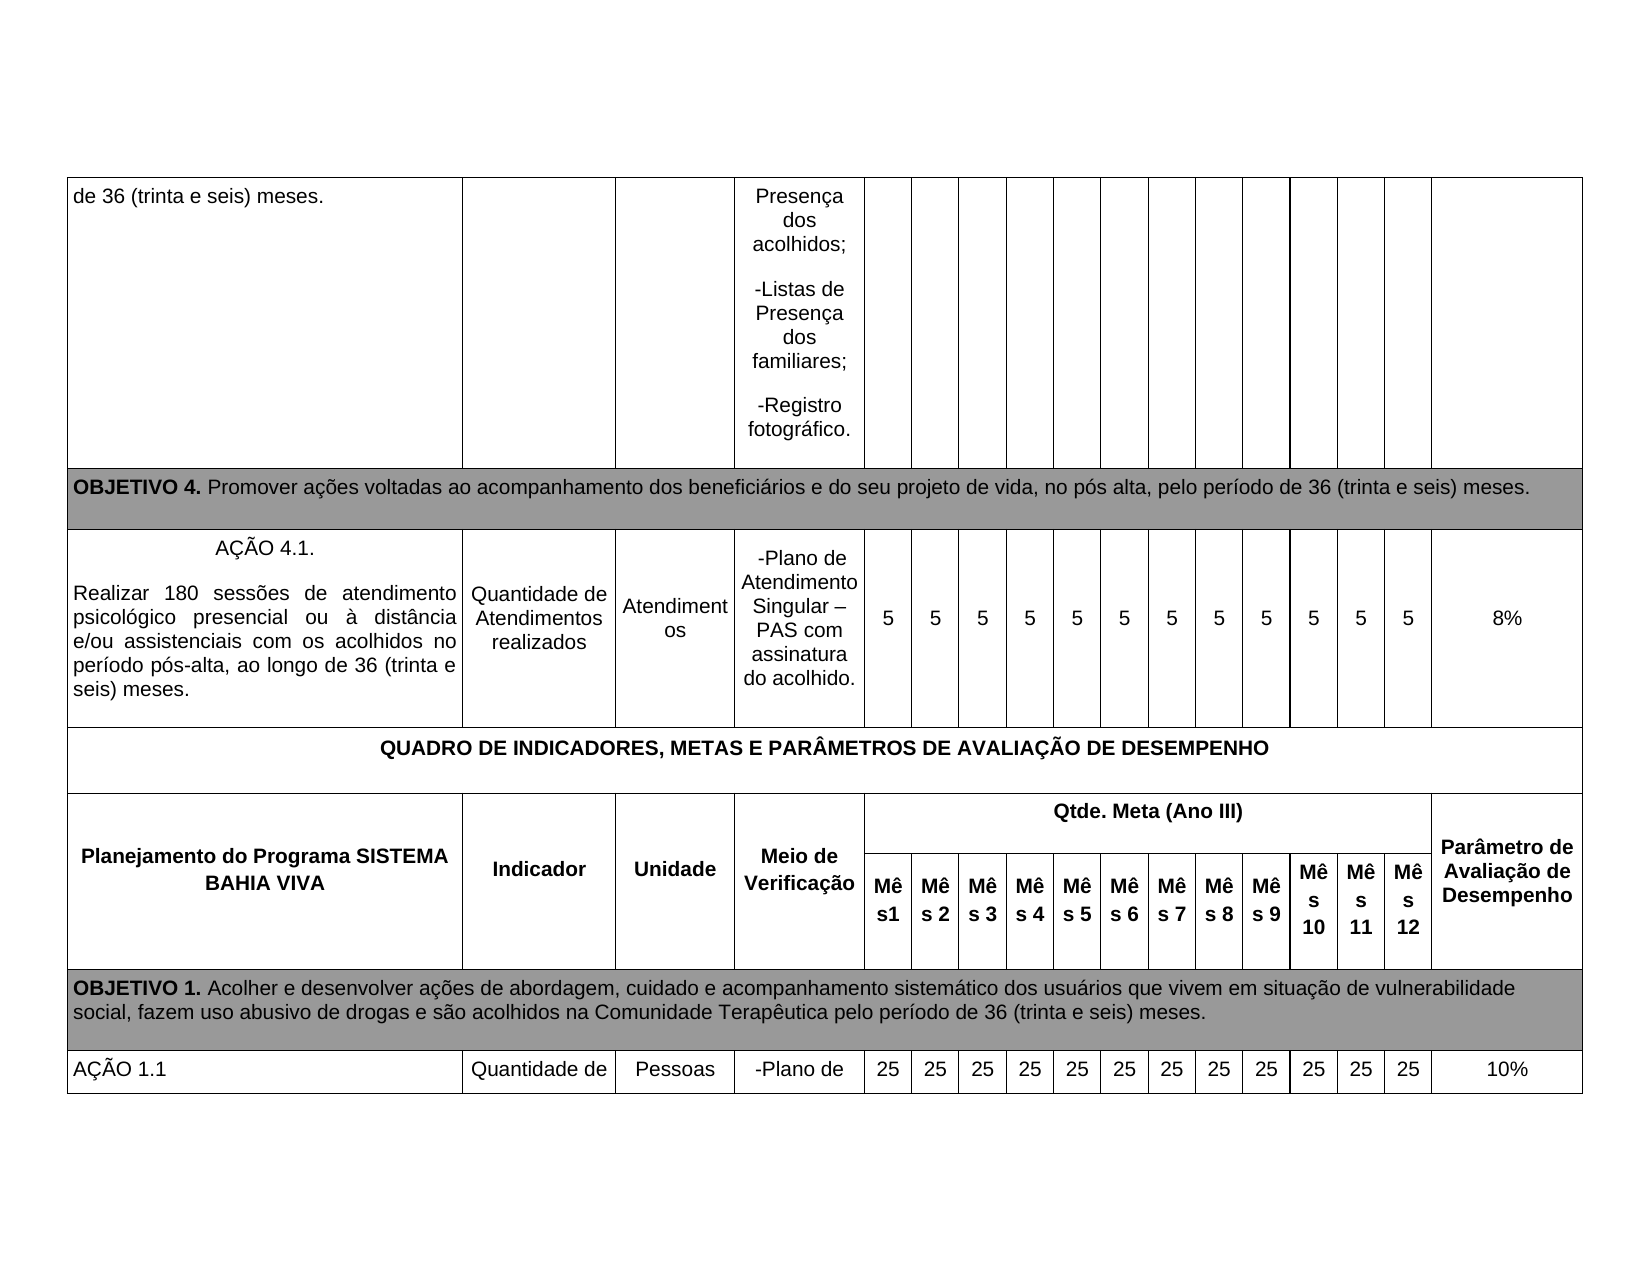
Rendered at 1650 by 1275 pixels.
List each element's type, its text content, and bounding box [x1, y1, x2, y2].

table_cell OBJETIVO 4. Promover ações voltadas ao acompanhamento dos beneficiários e do seu projeto de vida, no pós alta, pelo período de 36 (trinta e seis) meses. [68, 469, 1582, 529]
table_cell Mês 11 [1338, 854, 1384, 969]
table_cell Mês 3 [959, 854, 1006, 969]
table_cell Mês1 [865, 854, 911, 969]
table_cell Mês 9 [1243, 854, 1289, 969]
table_cell AÇÃO 4.1. Realizar 180 sessões de atendimento psicológico presencial ou à distância e/ou assistenciais com os acolhidos no período pós-alta, ao longo de 36 (trinta e seis) meses. [68, 530, 462, 727]
table_cell Atendimentos [616, 530, 734, 727]
table_cell [1385, 178, 1431, 468]
table_cell Unidade [616, 794, 734, 969]
table_cell [1007, 178, 1053, 468]
table_cell 5 [1338, 530, 1384, 727]
table_cell Quantidade de Atendimentos realizados [463, 530, 615, 727]
table_cell Mês 2 [912, 854, 958, 969]
table_cell Mês 7 [1149, 854, 1195, 969]
table_cell Pessoas [616, 1051, 734, 1093]
table_cell 5 [1196, 530, 1242, 727]
table_cell 5 [1291, 530, 1337, 727]
table_cell -Plano de [735, 1051, 864, 1093]
table_cell 25 [1149, 1051, 1195, 1093]
table_cell [463, 178, 615, 468]
table_cell QUADRO DE INDICADORES, METAS E PARÂMETROS DE AVALIAÇÃO DE DESEMPENHO [68, 728, 1582, 792]
table_cell 5 [912, 530, 958, 727]
table_cell [1432, 178, 1582, 468]
table_cell Quantidade de [463, 1051, 615, 1093]
table_cell 25 [959, 1051, 1006, 1093]
table_cell 25 [1054, 1051, 1100, 1093]
table_cell 25 [1338, 1051, 1384, 1093]
table_cell Parâmetro de Avaliação de Desempenho [1432, 794, 1582, 969]
table_cell 5 [1101, 530, 1148, 727]
table_cell [912, 178, 958, 468]
table_cell AÇÃO 1.1 [68, 1051, 462, 1093]
table_cell 25 [1385, 1051, 1431, 1093]
table_cell [1338, 178, 1384, 468]
table_cell 25 [1196, 1051, 1242, 1093]
table_cell 5 [1149, 530, 1195, 727]
table_cell OBJETIVO 1. Acolher e desenvolver ações de abordagem, cuidado e acompanhamento sistemático dos usuários que vivem em situação de vulnerabilidade social, fazem uso abusivo de drogas e são acolhidos na Comunidade Terapêutica pelo período de 36 (trinta e seis) meses. [68, 970, 1582, 1050]
table_cell Planejamento do Programa SISTEMA BAHIA VIVA [68, 794, 462, 969]
table_cell Mês 10 [1291, 854, 1337, 969]
table_cell 25 [1007, 1051, 1053, 1093]
table_cell Mês 5 [1054, 854, 1100, 969]
table_cell 25 [1243, 1051, 1289, 1093]
table_cell [1101, 178, 1148, 468]
table_cell Qtde. Meta (Ano III) [865, 794, 1431, 853]
table_cell 25 [1291, 1051, 1337, 1093]
table_cell [1291, 178, 1337, 468]
table_cell [959, 178, 1006, 468]
table_cell Indicador [463, 794, 615, 969]
table_cell 8% [1432, 530, 1582, 727]
table_cell Mês 4 [1007, 854, 1053, 969]
table_cell Mês 6 [1101, 854, 1148, 969]
table_cell 5 [959, 530, 1006, 727]
table_cell 5 [1243, 530, 1289, 727]
table_cell 25 [1101, 1051, 1148, 1093]
table_cell 5 [865, 530, 911, 727]
table_cell 10% [1432, 1051, 1582, 1093]
table_cell de 36 (trinta e seis) meses. [68, 178, 462, 468]
table_cell Mês 8 [1196, 854, 1242, 969]
table_cell 5 [1007, 530, 1053, 727]
table_cell [1149, 178, 1195, 468]
table_cell 5 [1385, 530, 1431, 727]
table_cell -Plano de Atendimento Singular – PAS com assinatura do acolhido. [735, 530, 864, 727]
table_cell [616, 178, 734, 468]
table_cell [1243, 178, 1289, 468]
table_cell Meio de Verificação [735, 794, 864, 969]
table_cell [1196, 178, 1242, 468]
table_cell 25 [865, 1051, 911, 1093]
table_cell [865, 178, 911, 468]
table_cell [1054, 178, 1100, 468]
table_cell 25 [912, 1051, 958, 1093]
table_cell Presença dos acolhidos; -Listas de Presença dos familiares; -Registro fotográfico. [735, 178, 864, 468]
table_cell Mês 12 [1385, 854, 1431, 969]
table_cell 5 [1054, 530, 1100, 727]
